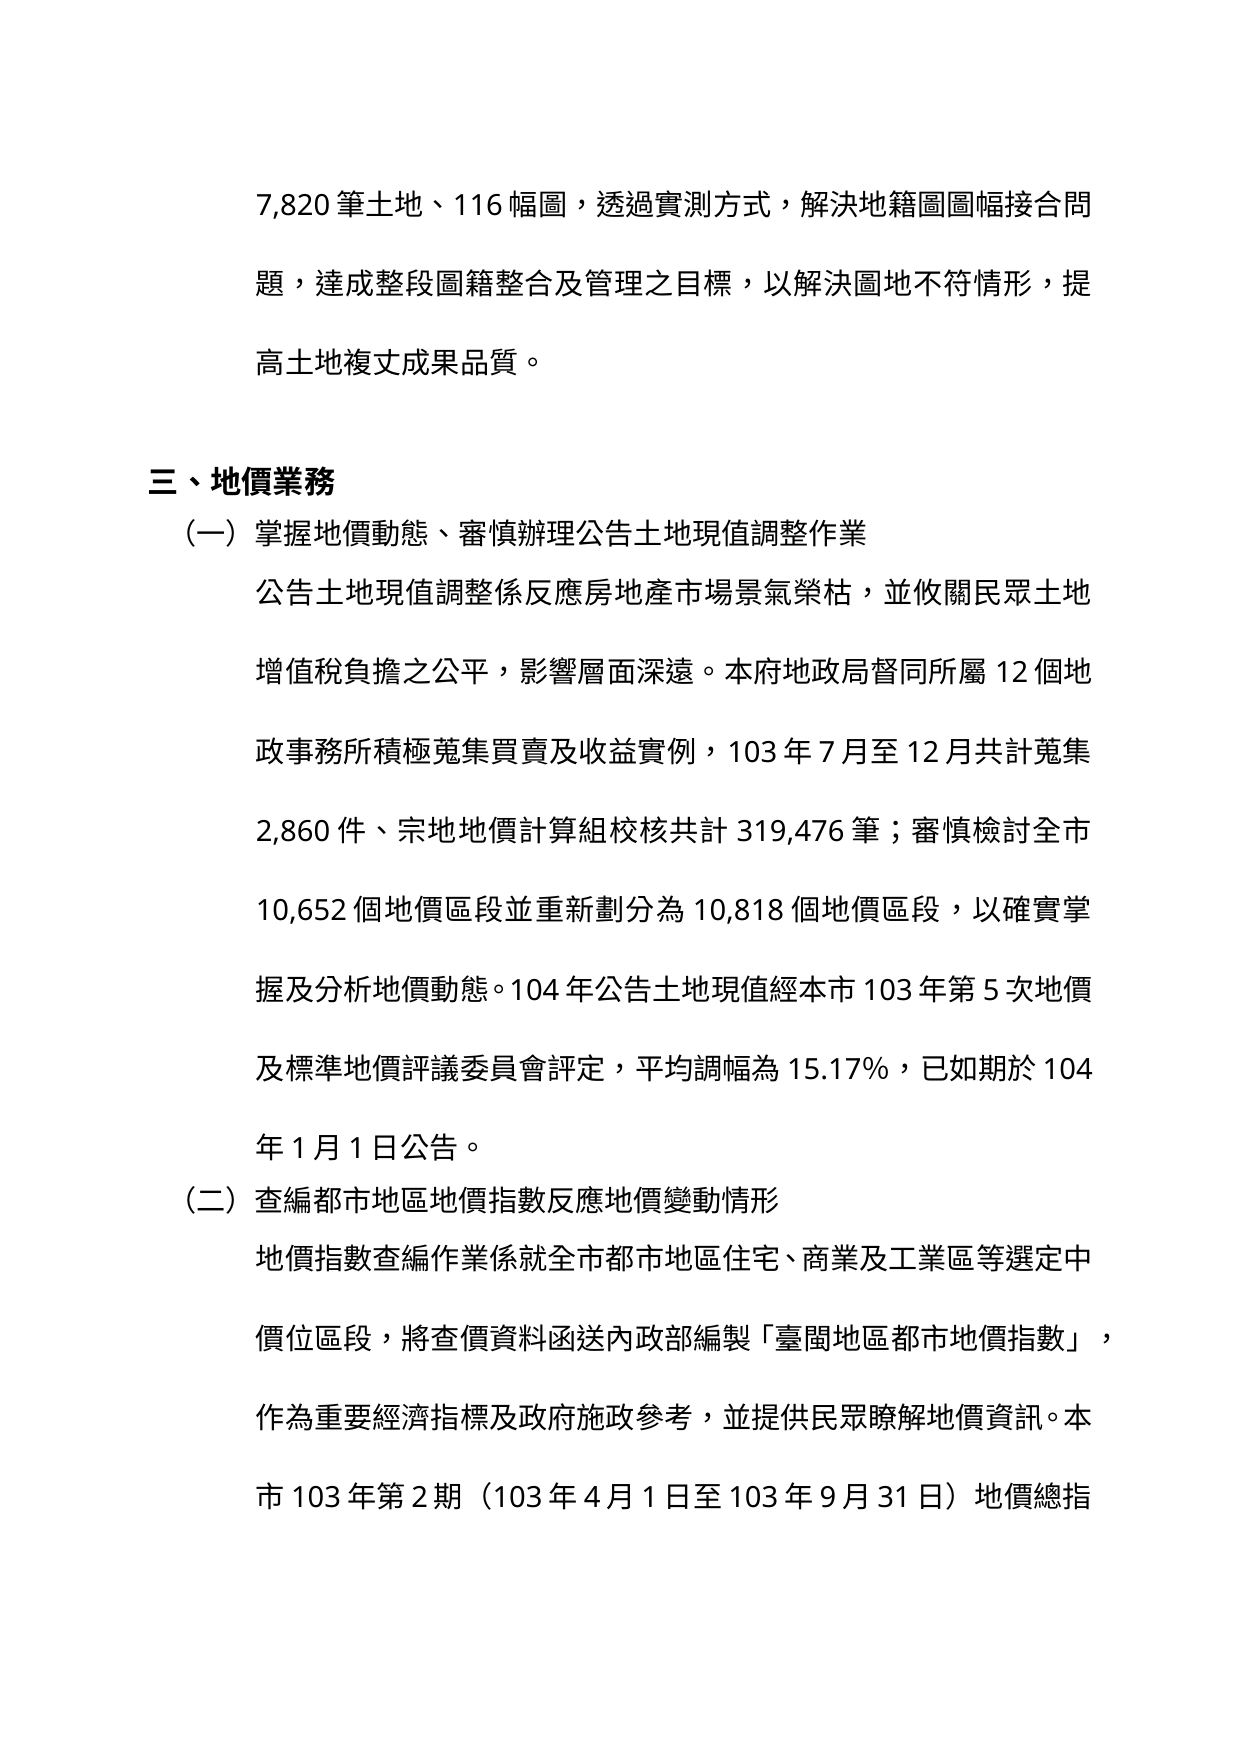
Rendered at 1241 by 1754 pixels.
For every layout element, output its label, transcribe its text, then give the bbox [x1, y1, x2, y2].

text 公告土地現值調整係反應房地產市場景氣榮枯，並攸關民眾土地增值稅負擔之公平，影響層面深遠。本府地政局督同所屬12個地政事務所積極蒐集買賣及收益實例，103年7月至12月共計蒐集2,860件、宗地地價計算組校核共計319,476筆；審慎檢討全市10,652個地價區段並重新劃分為10,818個地價區段，以確實掌握及分析地價動態。104年公告土地現值經本市103年第5次地價及標準地價評議委員會評定，平均調幅為15.17％，已如期於104年1月1日公告。 [256, 551, 1092, 1186]
text （二）查編都市地區地價指數反應地價變動情形 [148, 1186, 1092, 1217]
text 地價指數查編作業係就全市都市地區住宅、商業及工業區等選定中價位區段，將查價資料函送內政部編製「臺閩地區都市地價指數」，作為重要經濟指標及政府施政參考，並提供民眾瞭解地價資訊。本市103年第2期（103年4月1日至103年9月31日）地價總指數（環比指數）為106.39％，較上期上漲6.39％，綜觀全市都市地區土地均呈上漲走勢；住宅區、商業區及工業區地價分別較上期上漲6.94%、5.75%及3.54%。 [256, 1217, 1092, 1535]
text （一）掌握地價動態、審慎辦理公告土地現值調整作業 [148, 520, 1092, 551]
text 7,820筆土地、116幅圖，透過實測方式，解決地籍圖圖幅接合問題，達成整段圖籍整合及管理之目標，以解決圖地不符情形，提高土地複丈成果品質。 [256, 163, 1092, 401]
text 三、地價業務 [148, 440, 1092, 520]
